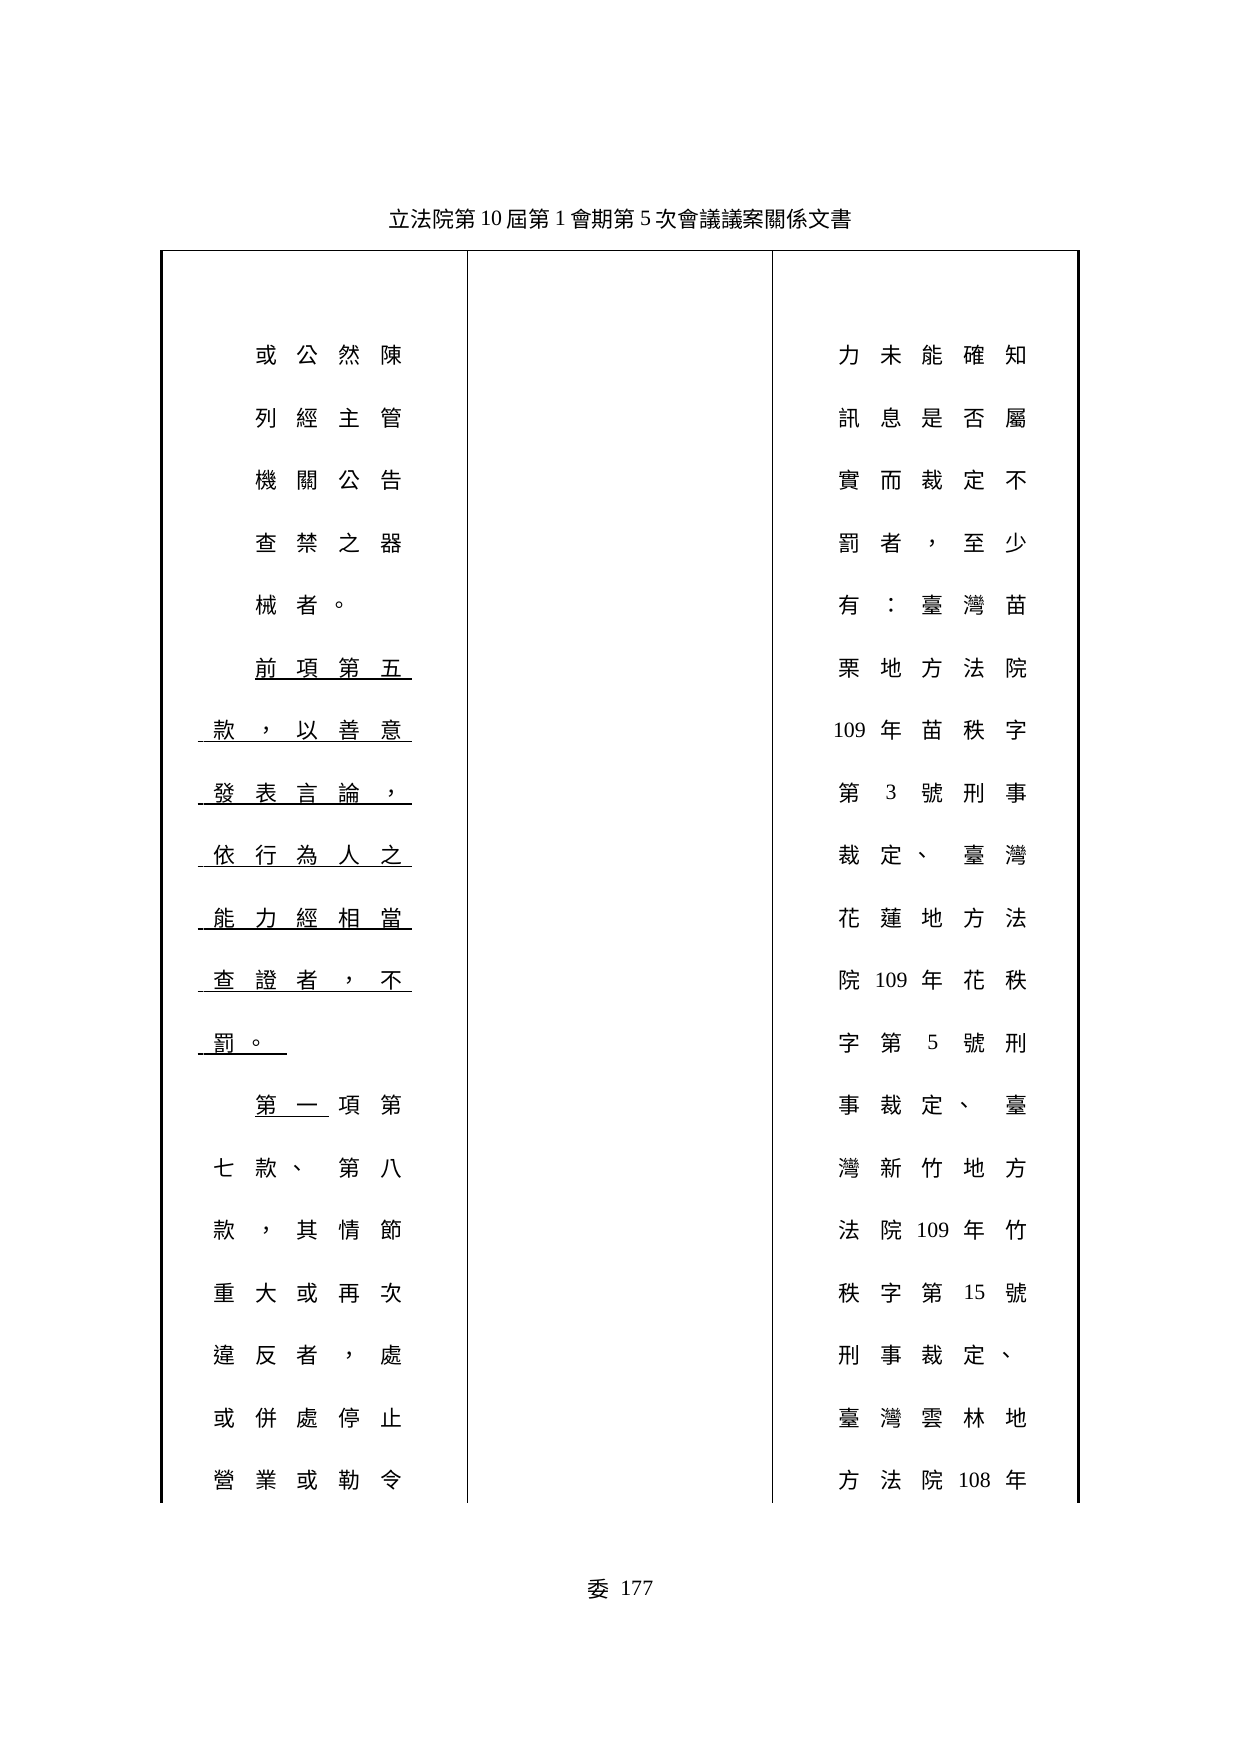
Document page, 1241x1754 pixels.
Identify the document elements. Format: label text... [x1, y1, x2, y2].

table_cell 力未能確知訊息是否屬實而裁定不罰者，至少有：臺灣苗栗地方法院109年苗秩字第3號刑事裁定、臺灣花蓮地方法院109年花秩字第5號刑事裁定、臺灣新竹地方法院109年竹秩字第15號刑事裁定、臺灣雲林地方法院108年 [773, 251, 1077, 1503]
table_cell [468, 251, 772, 1503]
table_cell 或公然陳列經主管機關公告查禁之器械者。 前項第五款，以善意發表言論，依行為人之能力經相當查證者，不罰。 第一項第七款、第八款，其情節重大或再次違反者，處或併處停止營業或勒令 [163, 251, 467, 1503]
